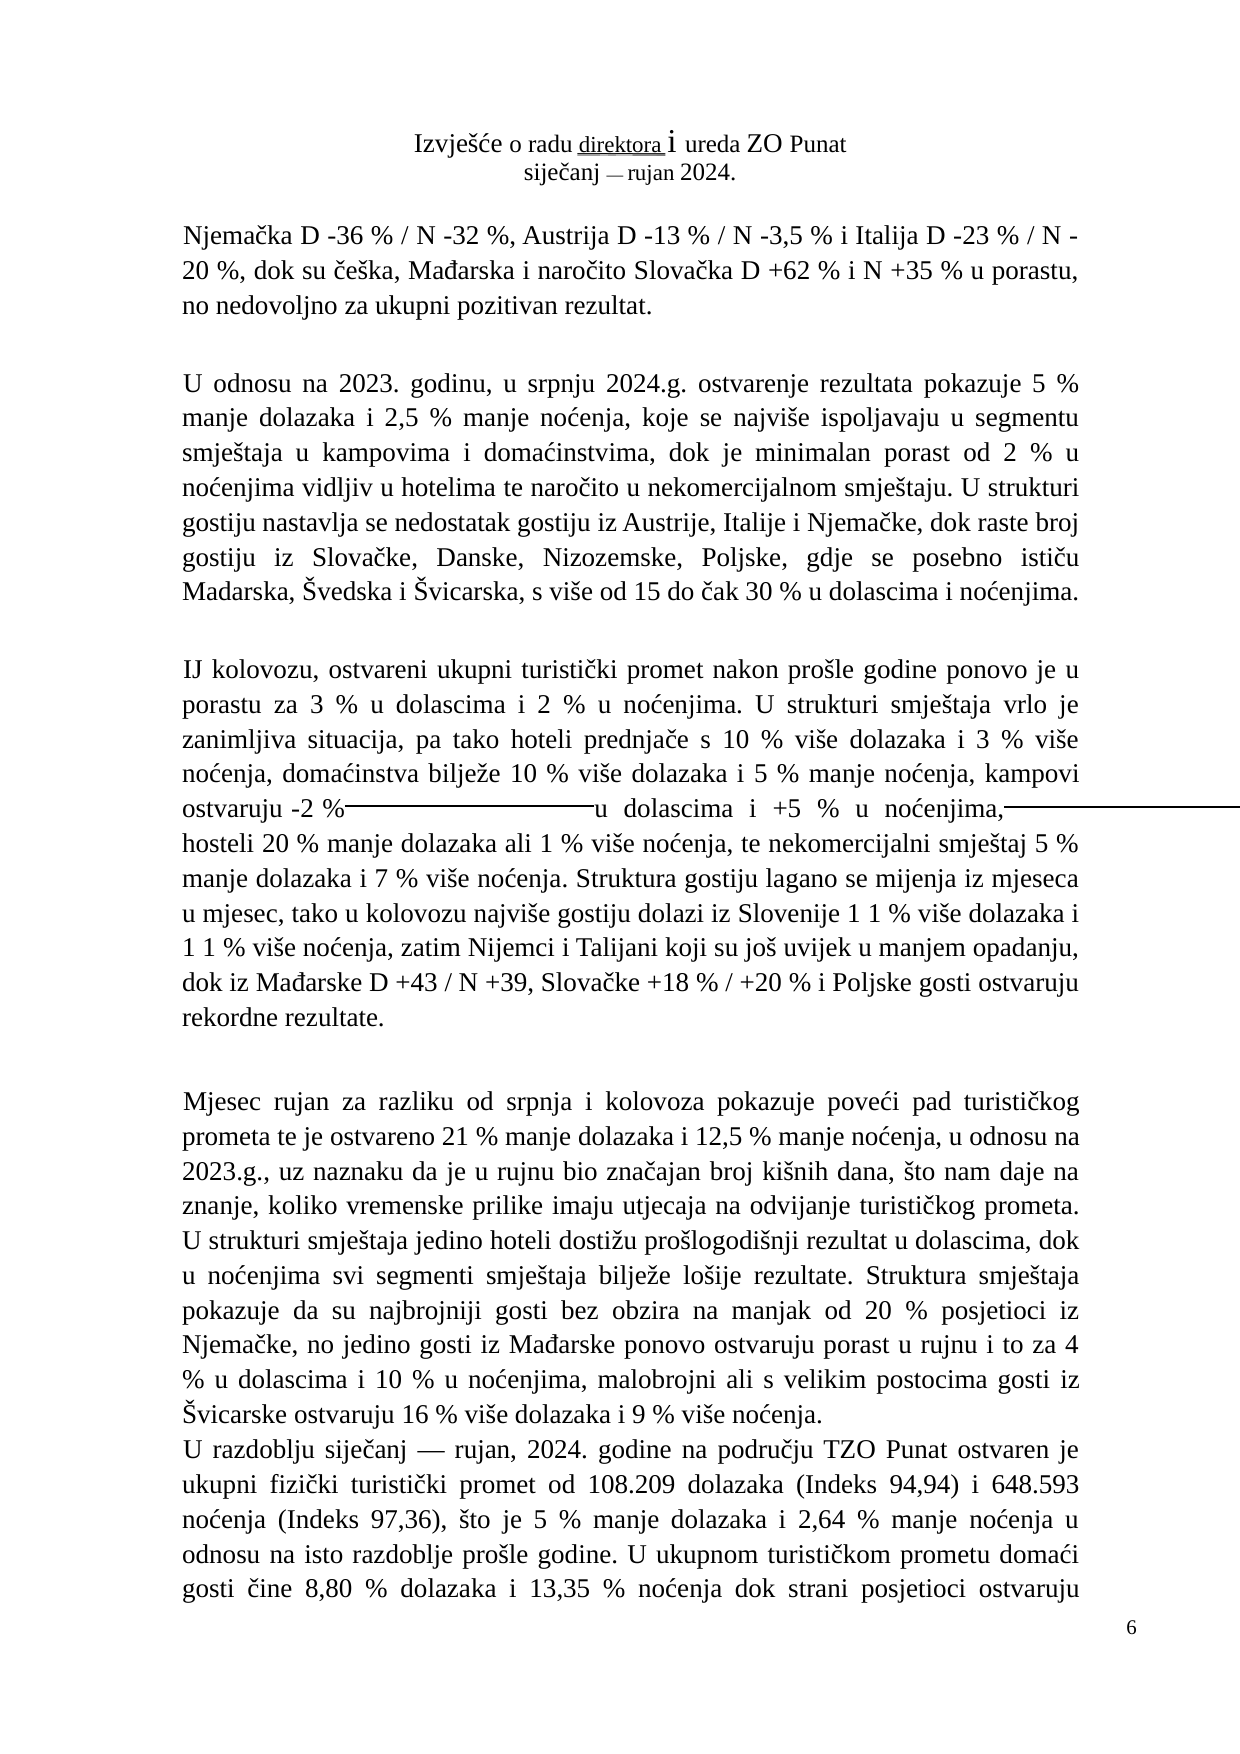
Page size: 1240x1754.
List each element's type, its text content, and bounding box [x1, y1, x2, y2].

text U razdoblju siječanj — rujan, 2024. godine na području TZO Punat ostvaren je ukupni fizički turistički promet od 108.209 dolazaka (Indeks 94,94) i 648.593 noćenja (Indeks 97,36), što je 5 % manje dolazaka i 2,64 % manje noćenja u odnosu na isto razdoblje prošle godine. U ukupnom turističkom prometu domaći gosti čine 8,80 % dolazaka i 13,35 % noćenja dok strani posjetioci ostvaruju [182, 1433, 1081, 1604]
text IJ kolovozu, ostvareni ukupni turistički promet nakon prošle godine ponovo je u porastu za 3 % u dolascima i 2 % u noćenjima. U strukturi smještaja vrlo je zanimljiva situacija, pa tako hoteli prednjače s 10 % više dolazaka i 3 % više noćenja, domaćinstva bilježe 10 % više dolazaka i 5 % manje noćenja, kampovi ostvaruju -2 % u dolascima i +5 % u noćenjima, hosteli 20 % manje dolazaka ali 1 % više noćenja, te nekomercijalni smještaj 5 % manje dolazaka i 7 % više noćenja. Struktura gostiju lagano se mijenja iz mjeseca u mjesec, tako u kolovozu najviše gostiju dolazi iz Slovenije 1 1 % više dolazaka i 1 1 % više noćenja, zatim Nijemci i Talijani koji su još uvijek u manjem opadanju, dok iz Mađarske D +43 / N +39, Slovačke +18 % / +20 % i Poljske gosti ostvaruju rekordne rezultate. [182, 653, 1081, 1032]
text Mjesec rujan za razliku od srpnja i kolovoza pokazuje poveći pad turističkog prometa te je ostvareno 21 % manje dolazaka i 12,5 % manje noćenja, u odnosu na 2023.g., uz naznaku da je u rujnu bio značajan broj kišnih dana, što nam daje na znanje, koliko vremenske prilike imaju utjecaja na odvijanje turističkog prometa. U strukturi smještaja jedino hoteli dostižu prošlogodišnji rezultat u dolascima, dok u noćenjima svi segmenti smještaja bilježe lošije rezultate. Struktura smještaja pokazuje da su najbrojniji gosti bez obzira na manjak od 20 % posjetioci iz Njemačke, no jedino gosti iz Mađarske ponovo ostvaruju porast u rujnu i to za 4 % u dolascima i 10 % u noćenjima, malobrojni ali s velikim postocima gosti iz Švicarske ostvaruju 16 % više dolazaka i 9 % više noćenja. [182, 1085, 1081, 1429]
text U odnosu na 2023. godinu, u srpnju 2024.g. ostvarenje rezultata pokazuje 5 % manje dolazaka i 2,5 % manje noćenja, koje se najviše ispoljavaju u segmentu smještaja u kampovima i domaćinstvima, dok je minimalan porast od 2 % u noćenjima vidljiv u hotelima te naročito u nekomercijalnom smještaju. U strukturi gostiju nastavlja se nedostatak gostiju iz Austrije, Italije i Njemačke, dok raste broj gostiju iz Slovačke, Danske, Nizozemske, Poljske, gdje se posebno ističu Madarska, Švedska i Švicarska, s više od 15 do čak 30 % u dolascima i noćenjima. [182, 367, 1081, 607]
text Njemačka D -36 % / N -32 %, Austrija D -13 % / N -3,5 % i Italija D -23 % / N -20 %, dok su češka, Mađarska i naročito Slovačka D +62 % i N +35 % u porastu, no nedovoljno za ukupni pozitivan rezultat. [182, 219, 1081, 320]
